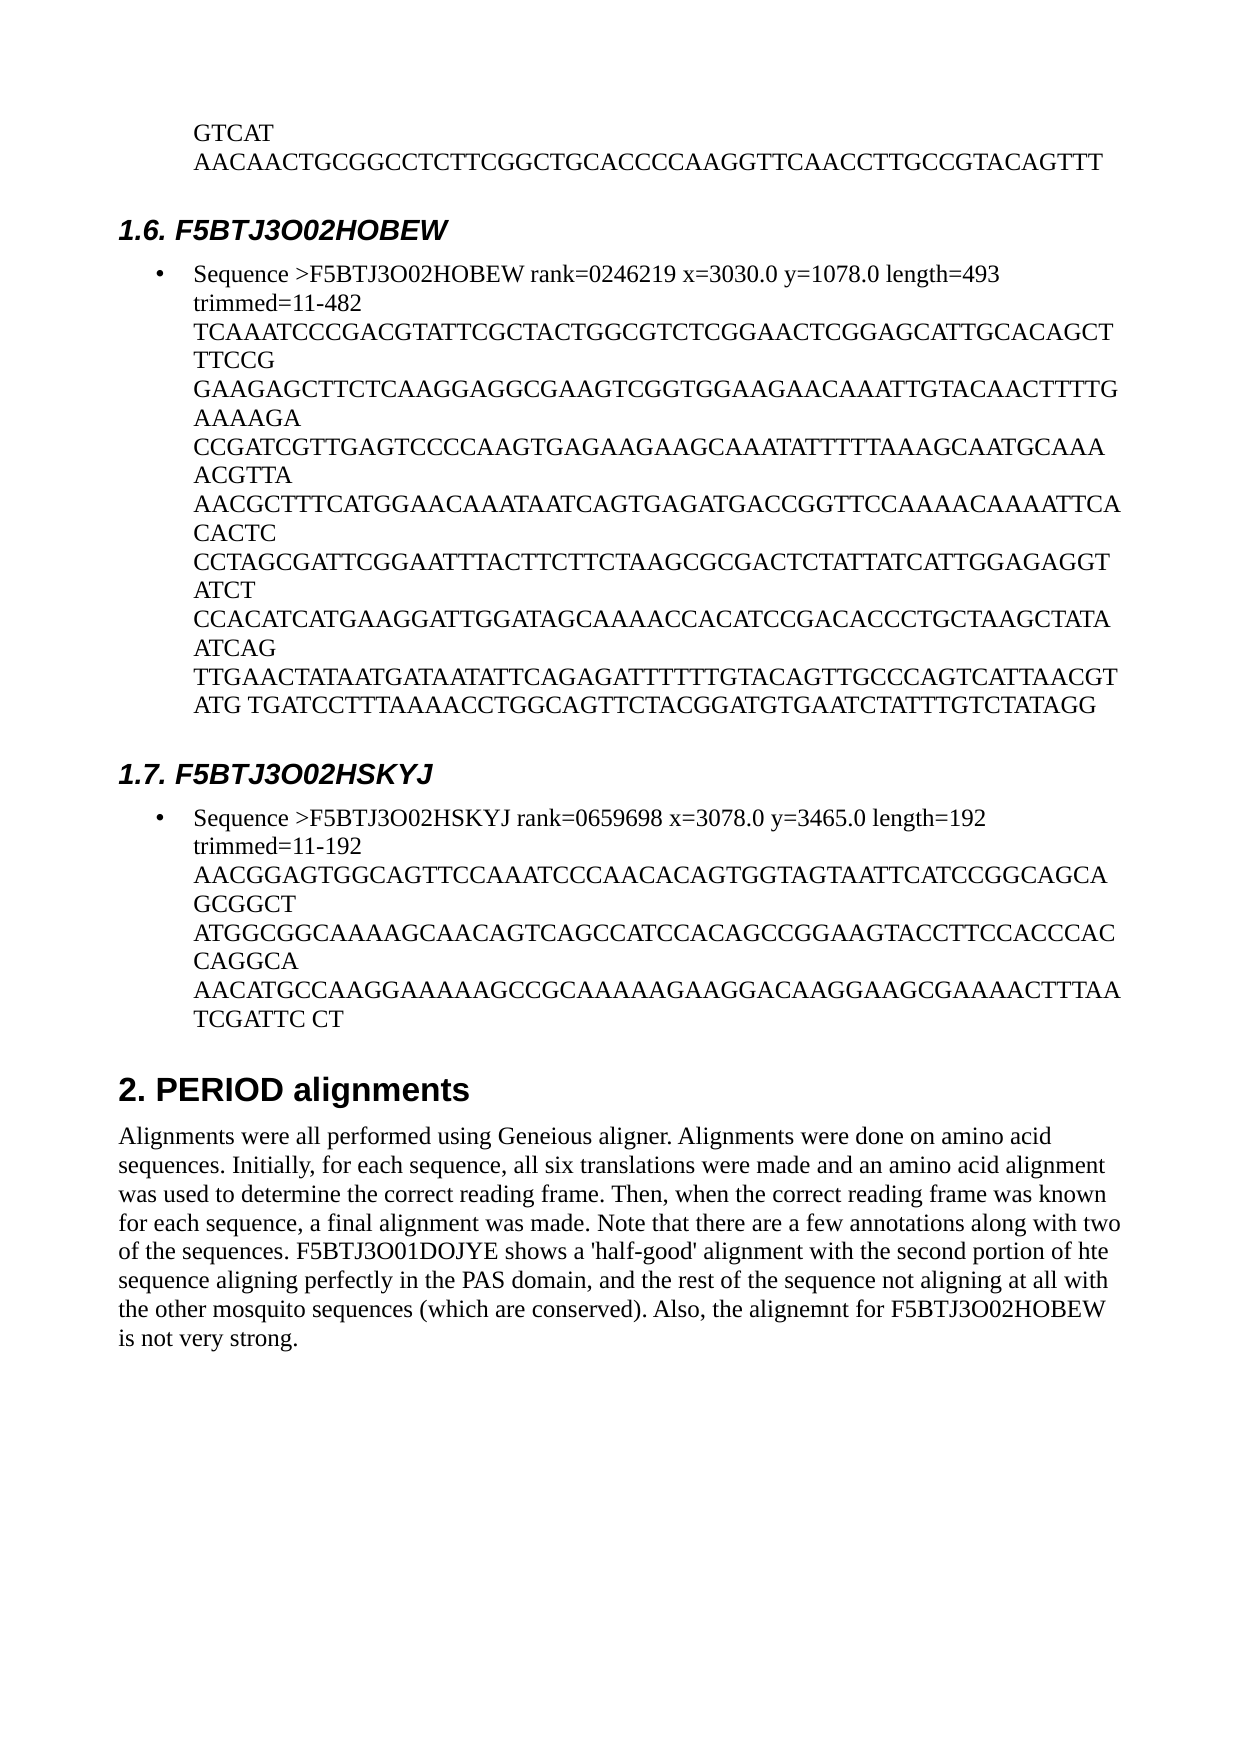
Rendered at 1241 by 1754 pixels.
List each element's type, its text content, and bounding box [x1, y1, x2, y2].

text Alignments were all performed using Geneious aligner. Alignments were done on amino acid sequences. Initially, for each sequence, all six translations were made and an amino acid alignment was used to determine the correct reading frame. Then, when the correct reading frame was known for each sequence, a final alignment was made. Note that there are a few annotations along with two of the sequences. F5BTJ3O01DOJYE shows a 'half-good' alignment with the second portion of hte sequence aligning perfectly in the PAS domain, and the rest of the sequence not aligning at all with the other mosquito sequences (which are conserved). Also, the alignemnt for F5BTJ3O02HOBEW is not very strong. [118, 1121, 1122, 1351]
list Sequence >F5BTJ3O02HOBEW rank=0246219 x=3030.0 y=1078.0 length=493 trimmed=11-482 TCAAATCCCGACGTATTCGCTACTGGCGTCTCGGAACTCGGAGCATTGCACAGCTTTCCG GAAGAGCTTCTCAAGGAGGCGAAGTCGGTGGAAGAACAAATTGTACAACTTTTGAAAAGA CCGATCGTTGAGTCCCCAAGTGAGAAGAAGCAAATATTTTTAAAGCAATGCAAAACGTTA AACGCTTTCATGGAACAAATAATCAGTGAGATGACCGGTTCCAAAACAAAATTCACACTC CCTAGCGATTCGGAATTTACTTCTTCTAAGCGCGACTCTATTATCATTGGAGAGGTATCT CCACATCATGAAGGATTGGATAGCAAAACCACATCCGACACCCTGCTAAGCTATAATCAG TTGAACTATAATGATAATATTCAGAGATTTTTTGTACAGTTGCCCAGTCATTAACGTATG TGATCCTTTAAAACCTGGCAGTTCTACGGATGTGAATCTATTTGTCTATAGG [156, 259, 1122, 719]
list GTCAT AACAACTGCGGCCTCTTCGGCTGCACCCCAAGGTTCAACCTTGCCGTACAGTTT [156, 118, 1122, 176]
list Sequence >F5BTJ3O02HSKYJ rank=0659698 x=3078.0 y=3465.0 length=192 trimmed=11-192 AACGGAGTGGCAGTTCCAAATCCCAACACAGTGGTAGTAATTCATCCGGCAGCAGCGGCT ATGGCGGCAAAAGCAACAGTCAGCCATCCACAGCCGGAAGTACCTTCCACCCACCAGGCA AACATGCCAAGGAAAAAGCCGCAAAAAGAAGGACAAGGAAGCGAAAACTTTAATCGATTC CT [156, 803, 1122, 1033]
subtitle F5BTJ3O02HOBEW [118, 213, 1122, 247]
subtitle F5BTJ3O02HSKYJ [118, 757, 1122, 790]
subtitle PERIOD alignments [118, 1070, 1122, 1109]
